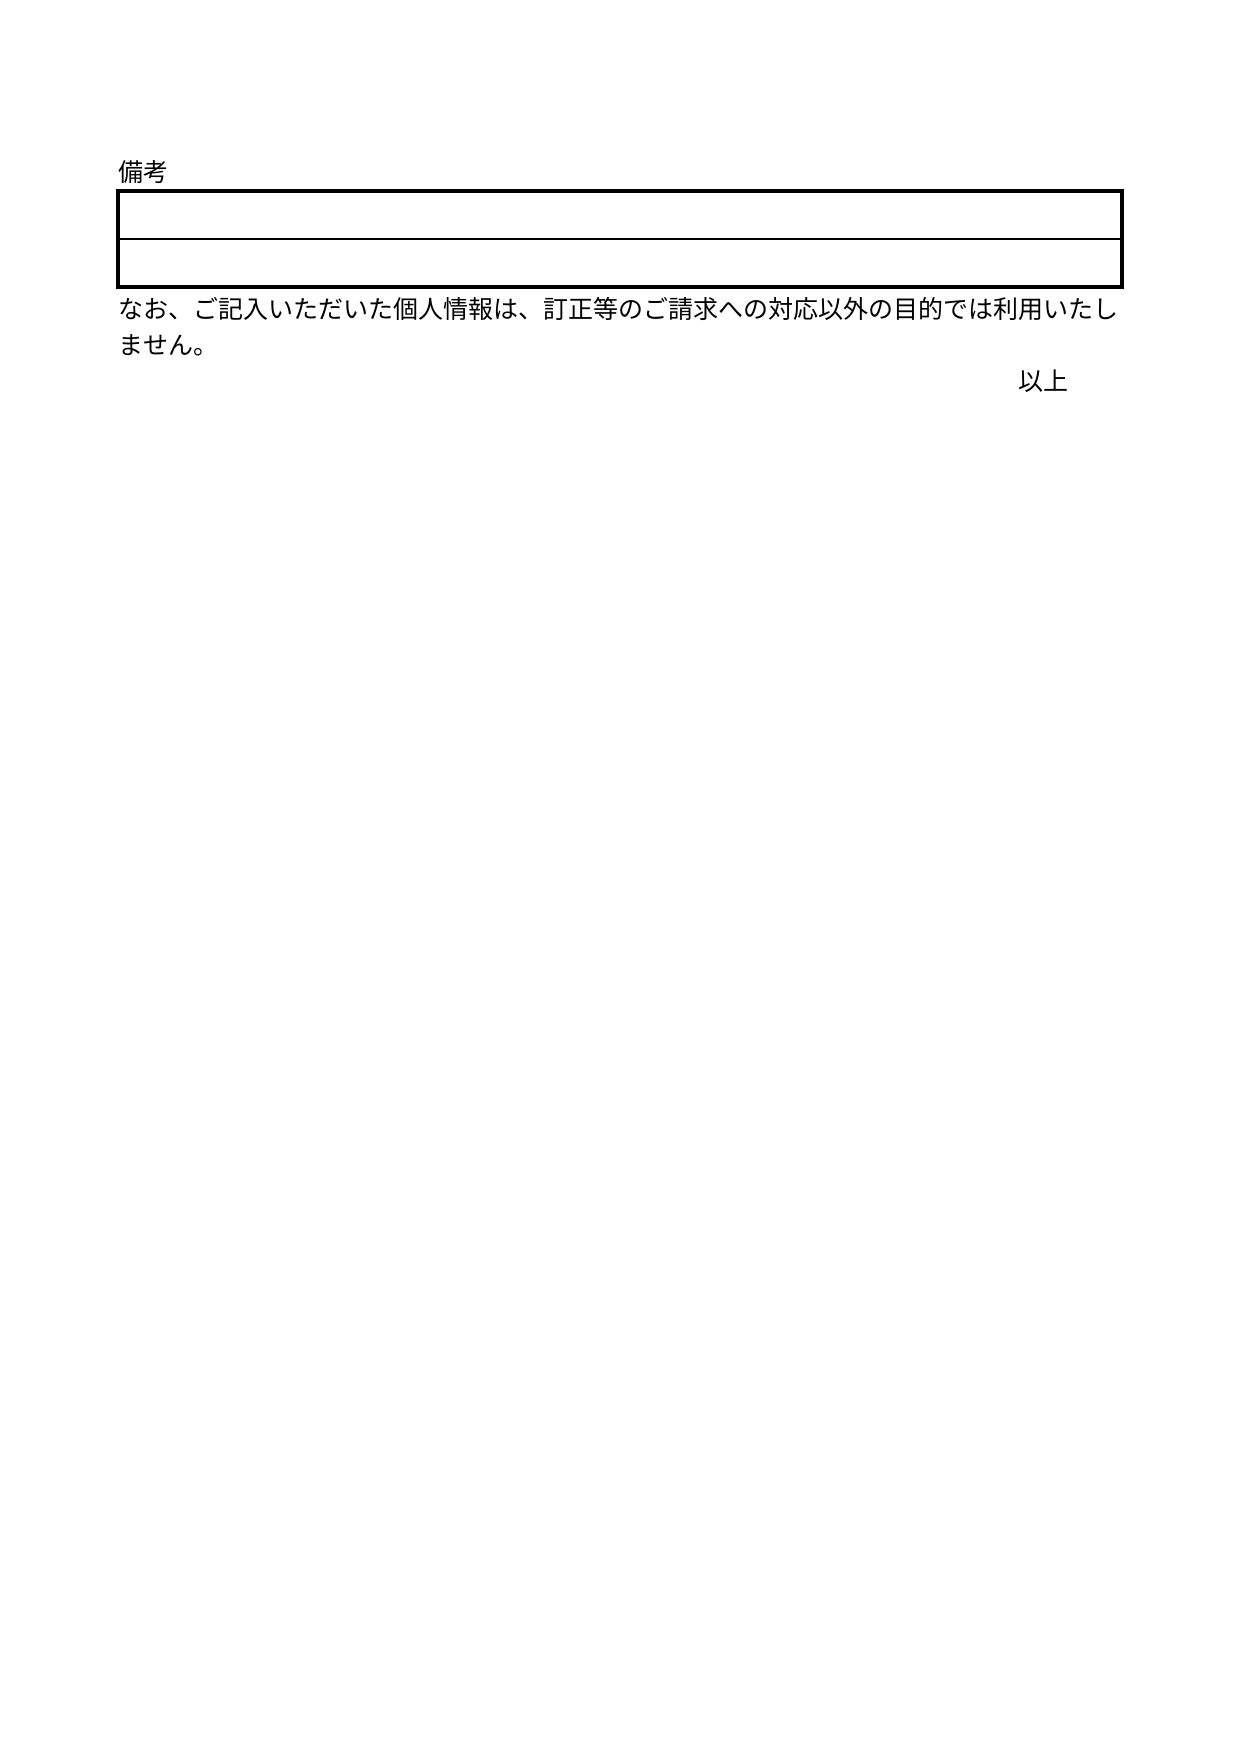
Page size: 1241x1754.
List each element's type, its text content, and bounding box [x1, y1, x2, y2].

text なお、ご記入いただいた個人情報は、訂正等のご請求への対応以外の目的では利用いたしません。 [118, 289, 1122, 362]
table_cell [120, 240, 1120, 285]
table_header [120, 193, 1120, 238]
text 以上 [118, 362, 1122, 398]
text 備考 [118, 152, 1122, 188]
